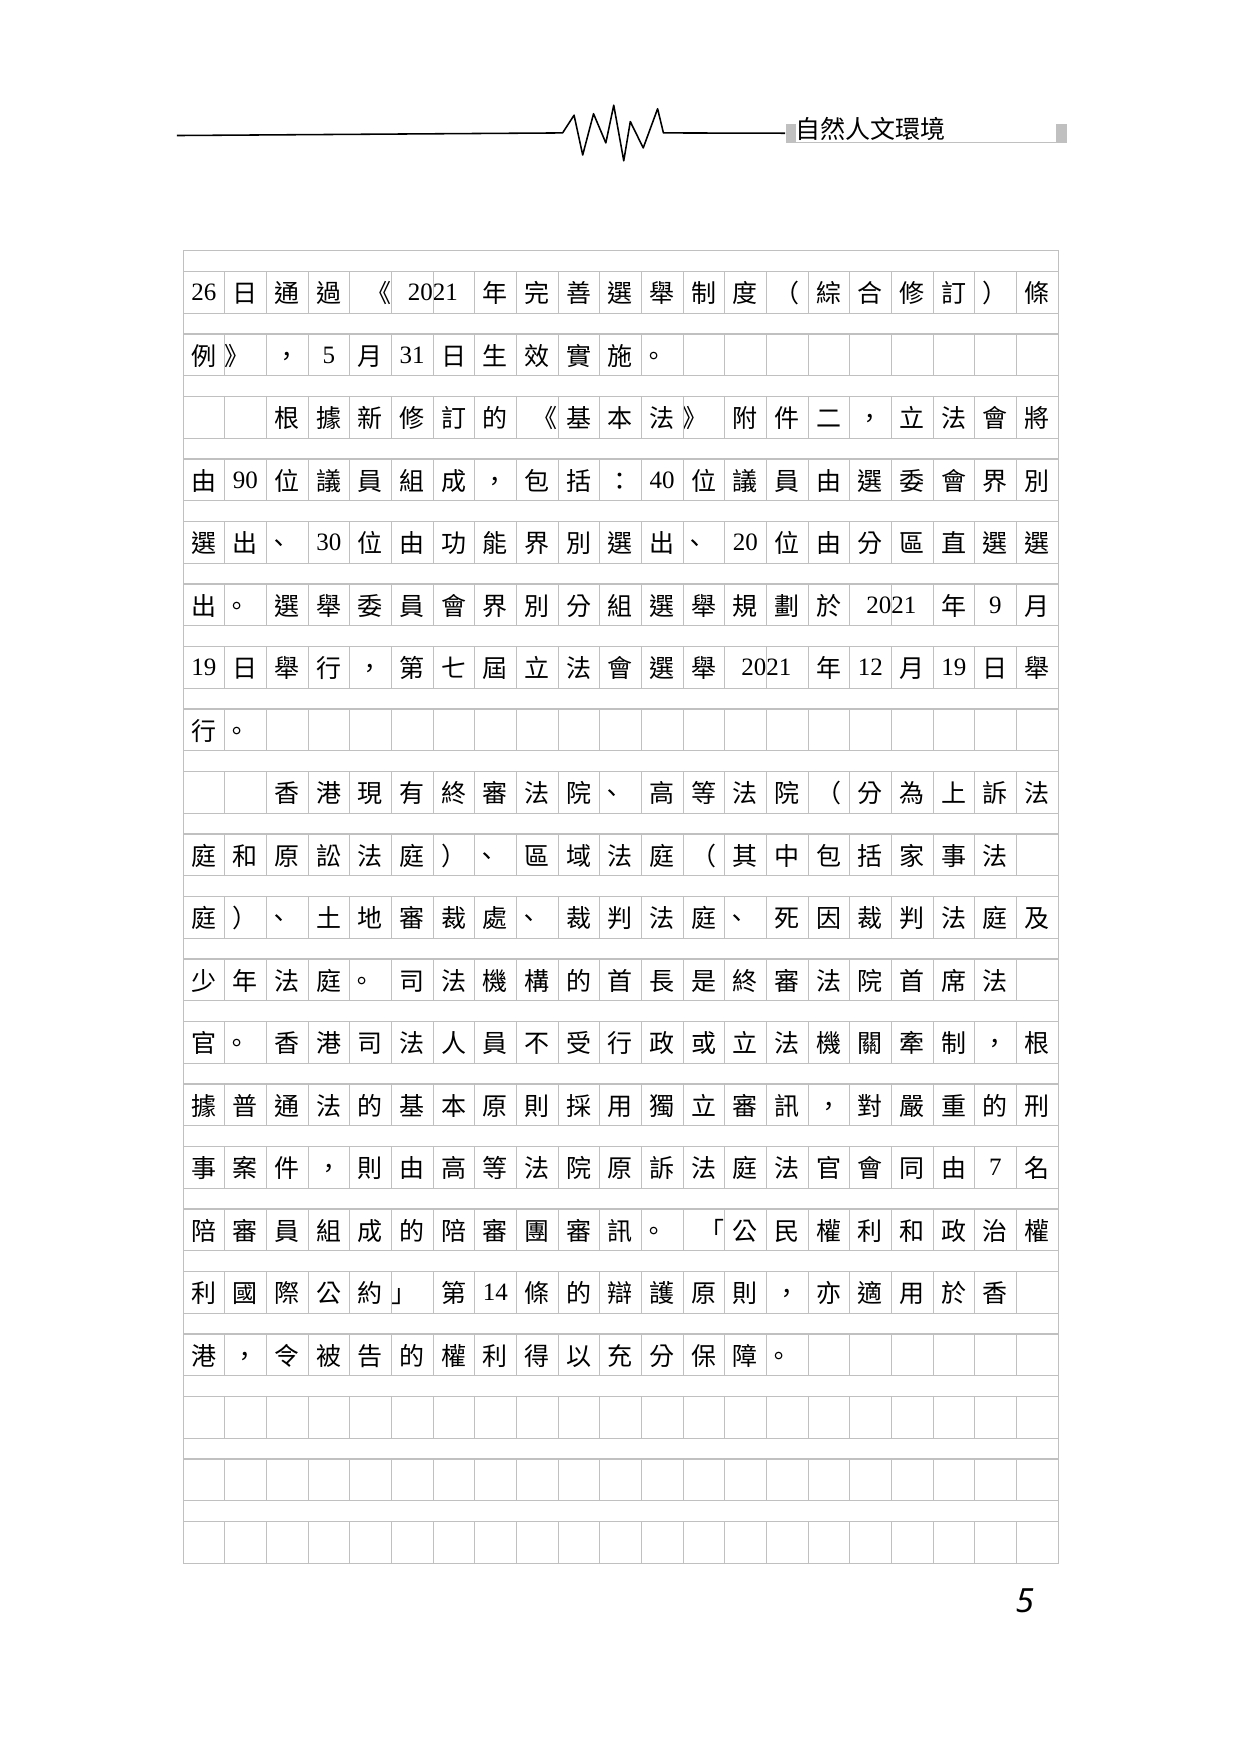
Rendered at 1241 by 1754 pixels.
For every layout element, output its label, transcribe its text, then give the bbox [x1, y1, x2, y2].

text 香港現有終審法院、高等法院（分為上訴法庭和原訟法庭）、區域法庭（其中包括家事法庭）、土地審裁處、裁判法庭、死因裁判法庭及少年法庭。司法機構的首長是終審法院首席法官。香港司法人員不受行政或立法機關牽制，根據普通法的基本原則採用獨立審訊，對嚴重的刑事案件，則由高等法院原訴法庭法官會同由7名陪審員組成的陪審團審訊。「公民權利和政治權利國際公約」第14條的辯護原則，亦適用於香港，令被告的權利得以充分保障。 [184, 1001, 1058, 1021]
text 根據新修訂的《基本法》附件二，立法會將由90位議員組成，包括：40位議員由選委會界別選出、30位由功能界別選出、20位由分區直選選出。選舉委員會界別分組選舉規劃於2021年9月19日舉行，第七屆立法會選舉2021年12月19日舉行。 [184, 689, 1058, 708]
text 香港現有終審法院、高等法院（分為上訴法庭和原訟法庭）、區域法庭（其中包括家事法庭）、土地審裁處、裁判法庭、死因裁判法庭及少年法庭。司法機構的首長是終審法院首席法官。香港司法人員不受行政或立法機關牽制，根據普通法的基本原則採用獨立審訊，對嚴重的刑事案件，則由高等法院原訴法庭法官會同由7名陪審員組成的陪審團審訊。「公民權利和政治權利國際公約」第14條的辯護原則，亦適用於香港，令被告的權利得以充分保障。 [184, 1126, 1058, 1146]
text 立法會係香港代議政治三層架構中之中央層級，有制定法例、審核通過財政預算、質詢政策及提出彈劾案等職權。全國人民代表大會於2021年3月11日通過《全國人民代表大會關於完善香港特別行政區選舉制度的決定》，並授權全國人大常委會修改《基本法》附件一《香港特別行政區行政長官的產生辦法》和附件二《香港特別行政區立法會的產生辦法和表決程序》。港府按全國人大常委會於3月30日通過新修訂的《基本法》附件一和附件二，推動修改本地相關選舉法律的工作，完善特區選舉制度。香港立法會5月26日通過《2021年完善選舉制度（綜合修訂）條例》，5月31日生效實施。 [184, 314, 1058, 333]
text 根據新修訂的《基本法》附件二，立法會將由90位議員組成，包括：40位議員由選委會界別選出、30位由功能界別選出、20位由分區直選選出。選舉委員會界別分組選舉規劃於2021年9月19日舉行，第七屆立法會選舉2021年12月19日舉行。 [184, 626, 1058, 646]
text 根據新修訂的《基本法》附件二，立法會將由90位議員組成，包括：40位議員由選委會界別選出、30位由功能界別選出、20位由分區直選選出。選舉委員會界別分組選舉規劃於2021年9月19日舉行，第七屆立法會選舉2021年12月19日舉行。 [184, 564, 1058, 583]
text 香港現有終審法院、高等法院（分為上訴法庭和原訟法庭）、區域法庭（其中包括家事法庭）、土地審裁處、裁判法庭、死因裁判法庭及少年法庭。司法機構的首長是終審法院首席法官。香港司法人員不受行政或立法機關牽制，根據普通法的基本原則採用獨立審訊，對嚴重的刑事案件，則由高等法院原訴法庭法官會同由7名陪審員組成的陪審團審訊。「公民權利和政治權利國際公約」第14條的辯護原則，亦適用於香港，令被告的權利得以充分保障。 [184, 814, 1058, 833]
text 根據新修訂的《基本法》附件二，立法會將由90位議員組成，包括：40位議員由選委會界別選出、30位由功能界別選出、20位由分區直選選出。選舉委員會界別分組選舉規劃於2021年9月19日舉行，第七屆立法會選舉2021年12月19日舉行。 [184, 376, 1058, 396]
text 香港現有終審法院、高等法院（分為上訴法庭和原訟法庭）、區域法庭（其中包括家事法庭）、土地審裁處、裁判法庭、死因裁判法庭及少年法庭。司法機構的首長是終審法院首席法官。香港司法人員不受行政或立法機關牽制，根據普通法的基本原則採用獨立審訊，對嚴重的刑事案件，則由高等法院原訴法庭法官會同由7名陪審員組成的陪審團審訊。「公民權利和政治權利國際公約」第14條的辯護原則，亦適用於香港，令被告的權利得以充分保障。 [184, 876, 1058, 896]
text 立法會係香港代議政治三層架構中之中央層級，有制定法例、審核通過財政預算、質詢政策及提出彈劾案等職權。全國人民代表大會於2021年3月11日通過《全國人民代表大會關於完善香港特別行政區選舉制度的決定》，並授權全國人大常委會修改《基本法》附件一《香港特別行政區行政長官的產生辦法》和附件二《香港特別行政區立法會的產生辦法和表決程序》。港府按全國人大常委會於3月30日通過新修訂的《基本法》附件一和附件二，推動修改本地相關選舉法律的工作，完善特區選舉制度。香港立法會5月26日通過《2021年完善選舉制度（綜合修訂）條例》，5月31日生效實施。 [184, 251, 1058, 271]
text 香港現有終審法院、高等法院（分為上訴法庭和原訟法庭）、區域法庭（其中包括家事法庭）、土地審裁處、裁判法庭、死因裁判法庭及少年法庭。司法機構的首長是終審法院首席法官。香港司法人員不受行政或立法機關牽制，根據普通法的基本原則採用獨立審訊，對嚴重的刑事案件，則由高等法院原訴法庭法官會同由7名陪審員組成的陪審團審訊。「公民權利和政治權利國際公約」第14條的辯護原則，亦適用於香港，令被告的權利得以充分保障。 [184, 1064, 1058, 1083]
text 香港現有終審法院、高等法院（分為上訴法庭和原訟法庭）、區域法庭（其中包括家事法庭）、土地審裁處、裁判法庭、死因裁判法庭及少年法庭。司法機構的首長是終審法院首席法官。香港司法人員不受行政或立法機關牽制，根據普通法的基本原則採用獨立審訊，對嚴重的刑事案件，則由高等法院原訴法庭法官會同由7名陪審員組成的陪審團審訊。「公民權利和政治權利國際公約」第14條的辯護原則，亦適用於香港，令被告的權利得以充分保障。 [184, 1189, 1058, 1208]
text 香港現有終審法院、高等法院（分為上訴法庭和原訟法庭）、區域法庭（其中包括家事法庭）、土地審裁處、裁判法庭、死因裁判法庭及少年法庭。司法機構的首長是終審法院首席法官。香港司法人員不受行政或立法機關牽制，根據普通法的基本原則採用獨立審訊，對嚴重的刑事案件，則由高等法院原訴法庭法官會同由7名陪審員組成的陪審團審訊。「公民權利和政治權利國際公約」第14條的辯護原則，亦適用於香港，令被告的權利得以充分保障。 [184, 939, 1058, 958]
text 根據新修訂的《基本法》附件二，立法會將由90位議員組成，包括：40位議員由選委會界別選出、30位由功能界別選出、20位由分區直選選出。選舉委員會界別分組選舉規劃於2021年9月19日舉行，第七屆立法會選舉2021年12月19日舉行。 [184, 439, 1058, 458]
text 香港現有終審法院、高等法院（分為上訴法庭和原訟法庭）、區域法庭（其中包括家事法庭）、土地審裁處、裁判法庭、死因裁判法庭及少年法庭。司法機構的首長是終審法院首席法官。香港司法人員不受行政或立法機關牽制，根據普通法的基本原則採用獨立審訊，對嚴重的刑事案件，則由高等法院原訴法庭法官會同由7名陪審員組成的陪審團審訊。「公民權利和政治權利國際公約」第14條的辯護原則，亦適用於香港，令被告的權利得以充分保障。 [184, 1251, 1058, 1271]
text 香港現有終審法院、高等法院（分為上訴法庭和原訟法庭）、區域法庭（其中包括家事法庭）、土地審裁處、裁判法庭、死因裁判法庭及少年法庭。司法機構的首長是終審法院首席法官。香港司法人員不受行政或立法機關牽制，根據普通法的基本原則採用獨立審訊，對嚴重的刑事案件，則由高等法院原訴法庭法官會同由7名陪審員組成的陪審團審訊。「公民權利和政治權利國際公約」第14條的辯護原則，亦適用於香港，令被告的權利得以充分保障。 [184, 751, 1058, 771]
text 根據新修訂的《基本法》附件二，立法會將由90位議員組成，包括：40位議員由選委會界別選出、30位由功能界別選出、20位由分區直選選出。選舉委員會界別分組選舉規劃於2021年9月19日舉行，第七屆立法會選舉2021年12月19日舉行。 [184, 501, 1058, 521]
text 香港現有終審法院、高等法院（分為上訴法庭和原訟法庭）、區域法庭（其中包括家事法庭）、土地審裁處、裁判法庭、死因裁判法庭及少年法庭。司法機構的首長是終審法院首席法官。香港司法人員不受行政或立法機關牽制，根據普通法的基本原則採用獨立審訊，對嚴重的刑事案件，則由高等法院原訴法庭法官會同由7名陪審員組成的陪審團審訊。「公民權利和政治權利國際公約」第14條的辯護原則，亦適用於香港，令被告的權利得以充分保障。 [184, 1314, 1058, 1333]
